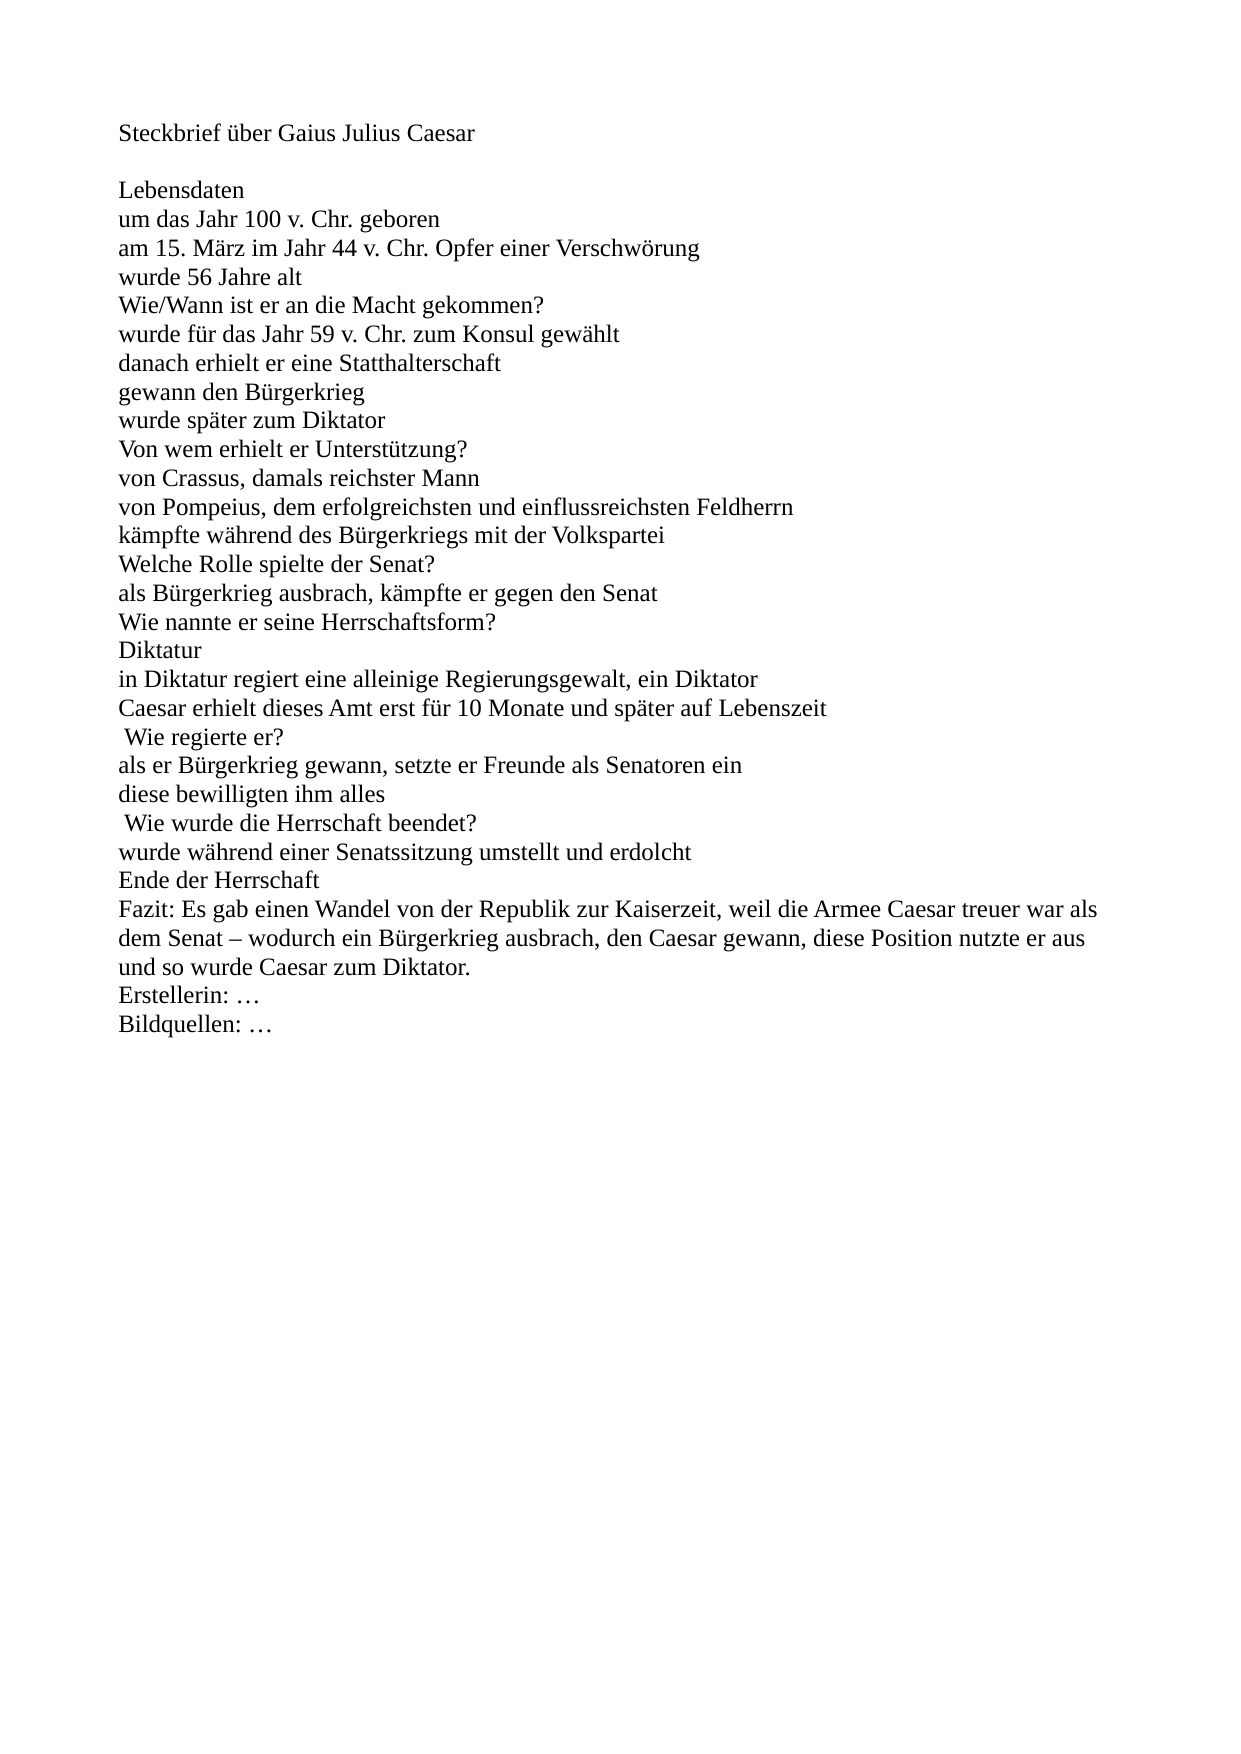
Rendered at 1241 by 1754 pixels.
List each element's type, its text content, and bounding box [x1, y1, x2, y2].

text Fazit: Es gab einen Wandel von der Republik zur Kaiserzeit, weil die Armee Caesar treuer war als dem Senat – wodurch ein Bürgerkrieg ausbrach, den Caesar gewann, diese Position nutzte er aus und so wurde Caesar zum Diktator. [118, 894, 1122, 981]
text wurde für das Jahr 59 v. Chr. zum Konsul gewählt [118, 319, 1122, 348]
text Wie wurde die Herrschaft beendet? [118, 808, 1122, 837]
text Wie nannte er seine Herrschaftsform? [118, 607, 1122, 636]
text wurde während einer Senatssitzung umstellt und erdolcht [118, 837, 1122, 866]
text um das Jahr 100 v. Chr. geboren [118, 204, 1122, 233]
text danach erhielt er eine Statthalterschaft [118, 348, 1122, 377]
text Bildquellen: … [118, 1009, 1122, 1038]
text diese bewilligten ihm alles [118, 779, 1122, 808]
text Wie/Wann ist er an die Macht gekommen? [118, 291, 1122, 319]
text als er Bürgerkrieg gewann, setzte er Freunde als Senatoren ein [118, 751, 1122, 779]
text Lebensdaten [118, 176, 1122, 204]
text Diktatur [118, 636, 1122, 664]
text wurde 56 Jahre alt [118, 262, 1122, 291]
text Welche Rolle spielte der Senat? [118, 549, 1122, 578]
text Caesar erhielt dieses Amt erst für 10 Monate und später auf Lebenszeit [118, 693, 1122, 722]
text Ende der Herrschaft [118, 866, 1122, 894]
text von Pompeius, dem erfolgreichsten und einflussreichsten Feldherrn [118, 492, 1122, 521]
text von Crassus, damals reichster Mann [118, 463, 1122, 492]
text am 15. März im Jahr 44 v. Chr. Opfer einer Verschwörung [118, 233, 1122, 262]
text in Diktatur regiert eine alleinige Regierungsgewalt, ein Diktator [118, 664, 1122, 693]
text wurde später zum Diktator [118, 406, 1122, 434]
text Steckbrief über Gaius Julius Caesar [118, 118, 1122, 147]
text kämpfte während des Bürgerkriegs mit der Volkspartei [118, 521, 1122, 549]
text gewann den Bürgerkrieg [118, 377, 1122, 406]
text als Bürgerkrieg ausbrach, kämpfte er gegen den Senat [118, 578, 1122, 607]
text Wie regierte er? [118, 722, 1122, 751]
text Erstellerin: … [118, 981, 1122, 1009]
text Von wem erhielt er Unterstützung? [118, 434, 1122, 463]
